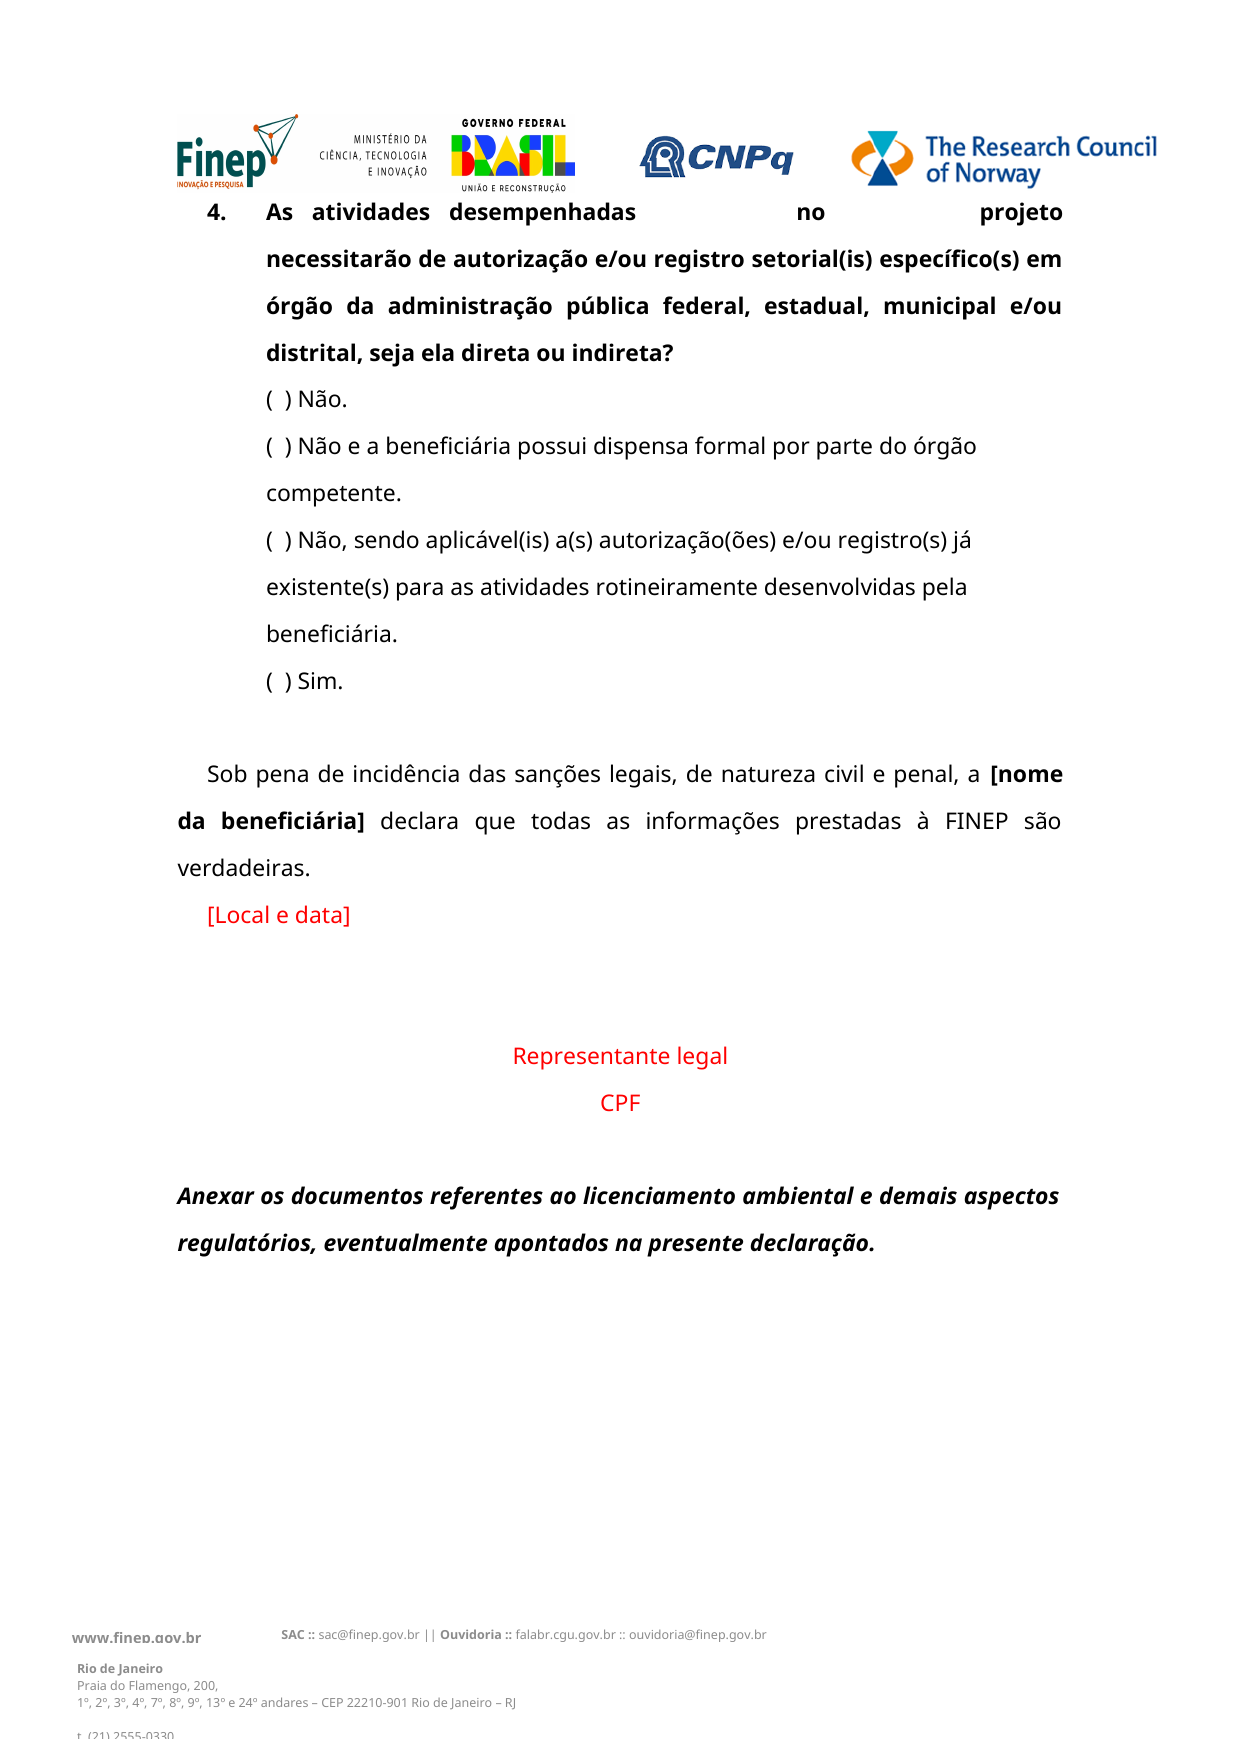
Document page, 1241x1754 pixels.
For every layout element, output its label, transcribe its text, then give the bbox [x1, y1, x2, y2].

text Representante legal [177, 1039, 1063, 1071]
text Sob pena de incidência das sanções legais, de natureza civil e penal, a [nome da beneficiária] declara que todas as informações prestadas à FINEP são verdadeiras. [177, 758, 1063, 883]
text CPF [177, 1086, 1063, 1118]
text Anexar os documentos referentes ao licenciamento ambiental e demais aspectos regulatórios, eventualmente apontados na presente declaração. [177, 1180, 1063, 1258]
text ( ) Sim. [266, 664, 1063, 696]
text ( ) Não e a beneficiária possui dispensa formal por parte do órgão competente. [266, 430, 1063, 508]
text ( ) Não, sendo aplicável(is) a(s) autorização(ões) e/ou registro(s) já existente(s) para as atividades rotineiramente desenvolvidas pela beneficiária. [266, 524, 1063, 649]
list As atividades desempenhadas no projeto necessitarão de autorização e/ou registro setorial(is) específico(s) em órgão da administração pública federal, estadual, municipal e/ou distrital, seja ela direta ou indireta? [207, 196, 1063, 368]
text ( ) Não. [266, 383, 1063, 414]
text [Local e data] [177, 899, 1063, 930]
